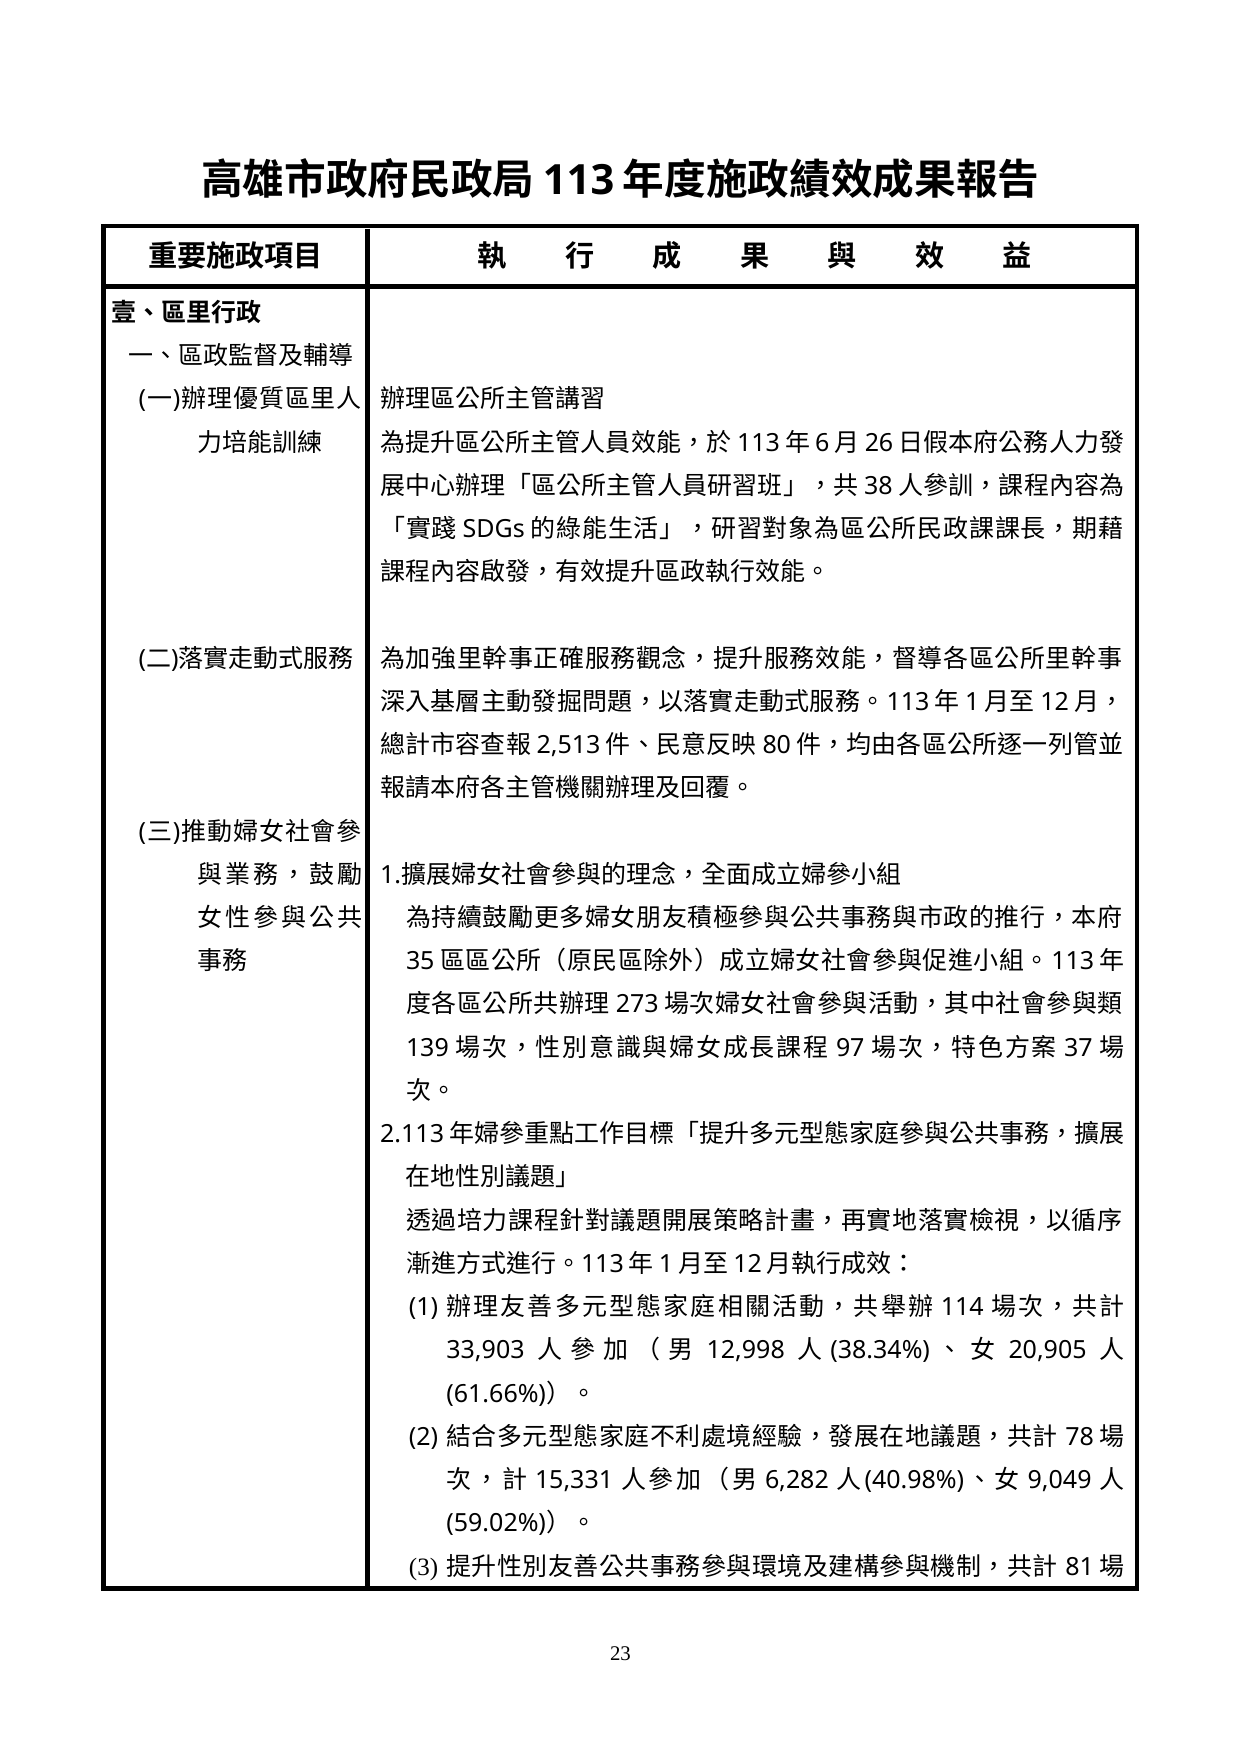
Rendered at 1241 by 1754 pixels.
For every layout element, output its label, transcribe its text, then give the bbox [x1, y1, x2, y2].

table_cell 壹、區里行政 一、區政監督及輔導 (一)辦理優質區里人力培能訓練 (二)落實走動式服務 (三)推動婦女社會參與業務，鼓勵女性參與公共事務 [106, 289, 365, 1586]
table_header 重要施政項目 [106, 228, 367, 284]
text 高雄市政府民政局113年度施政績效成果報告 [111, 165, 1129, 202]
table_header 執 行 成 果 與 效 益 [370, 228, 1135, 284]
table_cell 辦理區公所主管講習 為提升區公所主管人員效能，於113年6月26日假本府公務人力發展中心辦理「區公所主管人員研習班」，共38人參訓，課程內容為「實踐SDGs的綠能生活」，研習對象為區公所民政課課長，期藉課程內容啟發，有效提升區政執行效能。 為加強里幹事正確服務觀念，提升服務效能，督導各區公所里幹事深入基層主動發掘問題，以落實走動式服務。113年1月至12月，總計市容查報2,513件、民意反映80件，均由各區公所逐一列管並報請本府各主管機關辦理及回覆。 1.擴展婦女社會參與的理念，全面成立婦參小組 為持續鼓勵更多婦女朋友積極參與公共事務與市政的推行，本府35區區公所（原民區除外）成立婦女社會參與促進小組。113年度各區公所共辦理273場次婦女社會參與活動，其中社會參與類139場次，性別意識與婦女成長課程97場次，特色方案37場次。 2.113年婦參重點工作目標「提升多元型態家庭參與公共事務，擴展在地性別議題」 透過培力課程針對議題開展策略計畫，再實地落實檢視，以循序漸進方式進行。113年1月至12月執行成效： 辦理友善多元型態家庭相關活動，共舉辦114場次，共計33,903人參加（男12,998人(38.34%)、女20,905人(61.66%)）。 結合多元型態家庭不利處境經驗，發展在地議題，共計78場次，計15,331人參加（男6,282人(40.98%)、女9,049人(59.02%)）。 提升性別友善公共事務參與環境及建構參與機制，共計81場 [370, 289, 1135, 1586]
